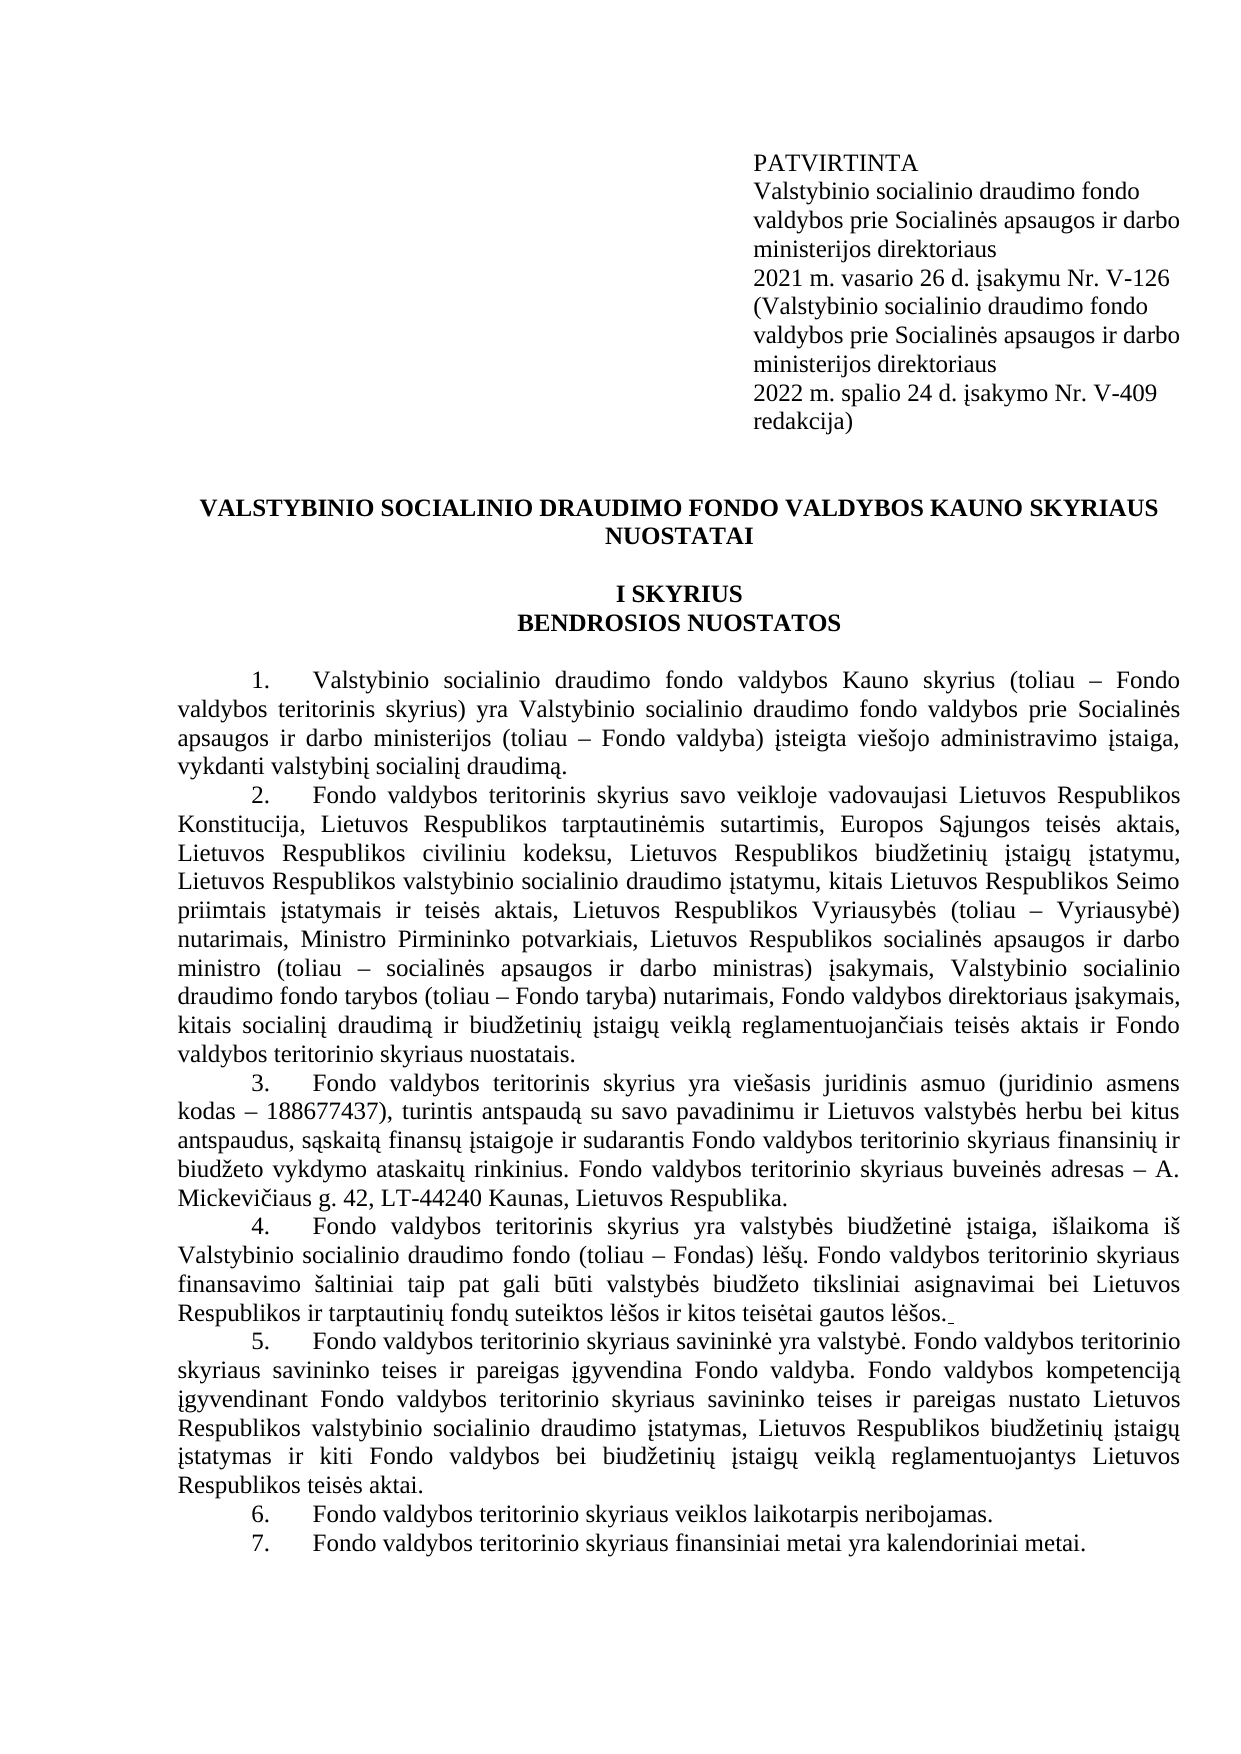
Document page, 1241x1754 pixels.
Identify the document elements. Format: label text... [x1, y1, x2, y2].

text redakcija) [753, 406, 1181, 435]
text ministerijos direktoriaus [753, 349, 1181, 378]
text VALSTYBINIO SOCIALINIO DRAUDIMO FONDO VALDYBOS KAUNO SKYRIAUS NUOSTATAI [177, 493, 1181, 550]
text valdybos prie Socialinės apsaugos ir darbo [753, 320, 1181, 349]
text 1. Valstybinio socialinio draudimo fondo valdybos Kauno skyrius (toliau – Fondo valdybos teritorinis skyrius) yra Valstybinio socialinio draudimo fondo valdybos prie Socialinės apsaugos ir darbo ministerijos (toliau – Fondo valdyba) įsteigta viešojo administravimo įstaiga, vykdanti valstybinį socialinį draudimą. [177, 665, 1181, 780]
text BENDROSIOS NUOSTATOS [177, 608, 1181, 636]
text 6. Fondo valdybos teritorinio skyriaus veiklos laikotarpis neribojamas. [177, 1499, 1181, 1528]
text ministerijos direktoriaus [753, 234, 1181, 263]
text 5. Fondo valdybos teritorinio skyriaus savininkė yra valstybė. Fondo valdybos teritorinio skyriaus savininko teises ir pareigas įgyvendina Fondo valdyba. Fondo valdybos kompetenciją įgyvendinant Fondo valdybos teritorinio skyriaus savininko teises ir pareigas nustato Lietuvos Respublikos valstybinio socialinio draudimo įstatymas, Lietuvos Respublikos biudžetinių įstaigų įstatymas ir kiti Fondo valdybos bei biudžetinių įstaigų veiklą reglamentuojantys Lietuvos Respublikos teisės aktai. [177, 1326, 1181, 1499]
text 3. Fondo valdybos teritorinis skyrius yra viešasis juridinis asmuo (juridinio asmens kodas – 188677437), turintis antspaudą su savo pavadinimu ir Lietuvos valstybės herbu bei kitus antspaudus, sąskaitą finansų įstaigoje ir sudarantis Fondo valdybos teritorinio skyriaus finansinių ir biudžeto vykdymo ataskaitų rinkinius. Fondo valdybos teritorinio skyriaus buveinės adresas – A. Mickevičiaus g. 42, LT-44240 Kaunas, Lietuvos Respublika. [177, 1068, 1181, 1211]
text PATVIRTINTA [177, 148, 1181, 176]
text 2022 m. spalio 24 d. įsakymo Nr. V-409 [753, 378, 1181, 406]
text Valstybinio socialinio draudimo fondo [753, 176, 1181, 205]
text 2021 m. vasario 26 d. įsakymu Nr. V-126 [753, 263, 1181, 291]
text valdybos prie Socialinės apsaugos ir darbo [753, 205, 1181, 234]
text I SKYRIUS [177, 579, 1181, 608]
text 2. Fondo valdybos teritorinis skyrius savo veikloje vadovaujasi Lietuvos Respublikos Konstitucija, Lietuvos Respublikos tarptautinėmis sutartimis, Europos Sąjungos teisės aktais, Lietuvos Respublikos civiliniu kodeksu, Lietuvos Respublikos biudžetinių įstaigų įstatymu, Lietuvos Respublikos valstybinio socialinio draudimo įstatymu, kitais Lietuvos Respublikos Seimo priimtais įstatymais ir teisės aktais, Lietuvos Respublikos Vyriausybės (toliau – Vyriausybė) nutarimais, Ministro Pirmininko potvarkiais, Lietuvos Respublikos socialinės apsaugos ir darbo ministro (toliau – socialinės apsaugos ir darbo ministras) įsakymais, Valstybinio socialinio draudimo fondo tarybos (toliau – Fondo taryba) nutarimais, Fondo valdybos direktoriaus įsakymais, kitais socialinį draudimą ir biudžetinių įstaigų veiklą reglamentuojančiais teisės aktais ir Fondo valdybos teritorinio skyriaus nuostatais. [177, 780, 1181, 1068]
text 7. Fondo valdybos teritorinio skyriaus finansiniai metai yra kalendoriniai metai. [177, 1528, 1181, 1556]
text (Valstybinio socialinio draudimo fondo [753, 291, 1181, 320]
text 4. Fondo valdybos teritorinis skyrius yra valstybės biudžetinė įstaiga, išlaikoma iš Valstybinio socialinio draudimo fondo (toliau – Fondas) lėšų. Fondo valdybos teritorinio skyriaus finansavimo šaltiniai taip pat gali būti valstybės biudžeto tiksliniai asignavimai bei Lietuvos Respublikos ir tarptautinių fondų suteiktos lėšos ir kitos teisėtai gautos lėšos. [177, 1211, 1181, 1326]
